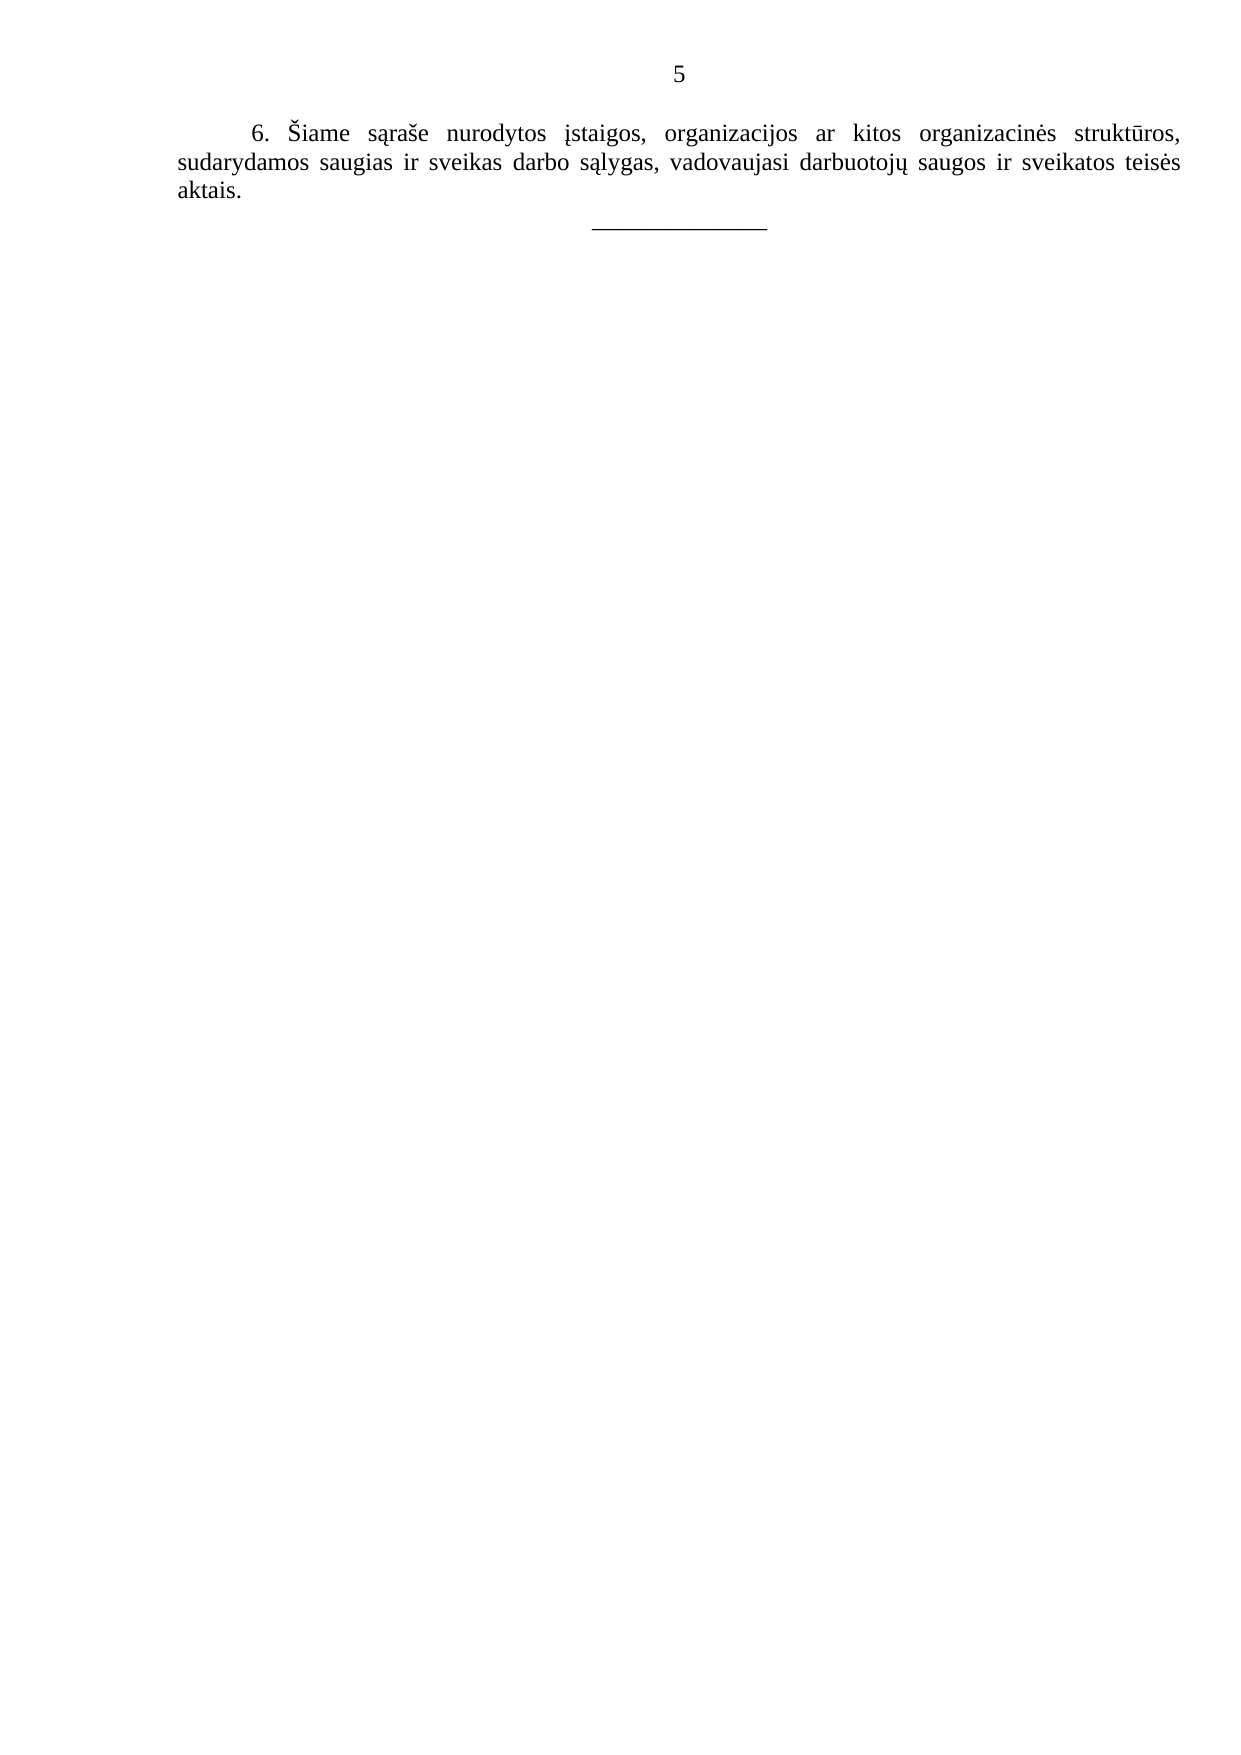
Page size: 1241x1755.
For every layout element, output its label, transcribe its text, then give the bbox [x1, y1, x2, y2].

text ______________ [177, 204, 1181, 233]
text 6. Šiame sąraše nurodytos įstaigos, organizacijos ar kitos organizacinės struktūros, sudarydamos saugias ir sveikas darbo sąlygas, vadovaujasi darbuotojų saugos ir sveikatos teisės aktais. [177, 118, 1181, 204]
